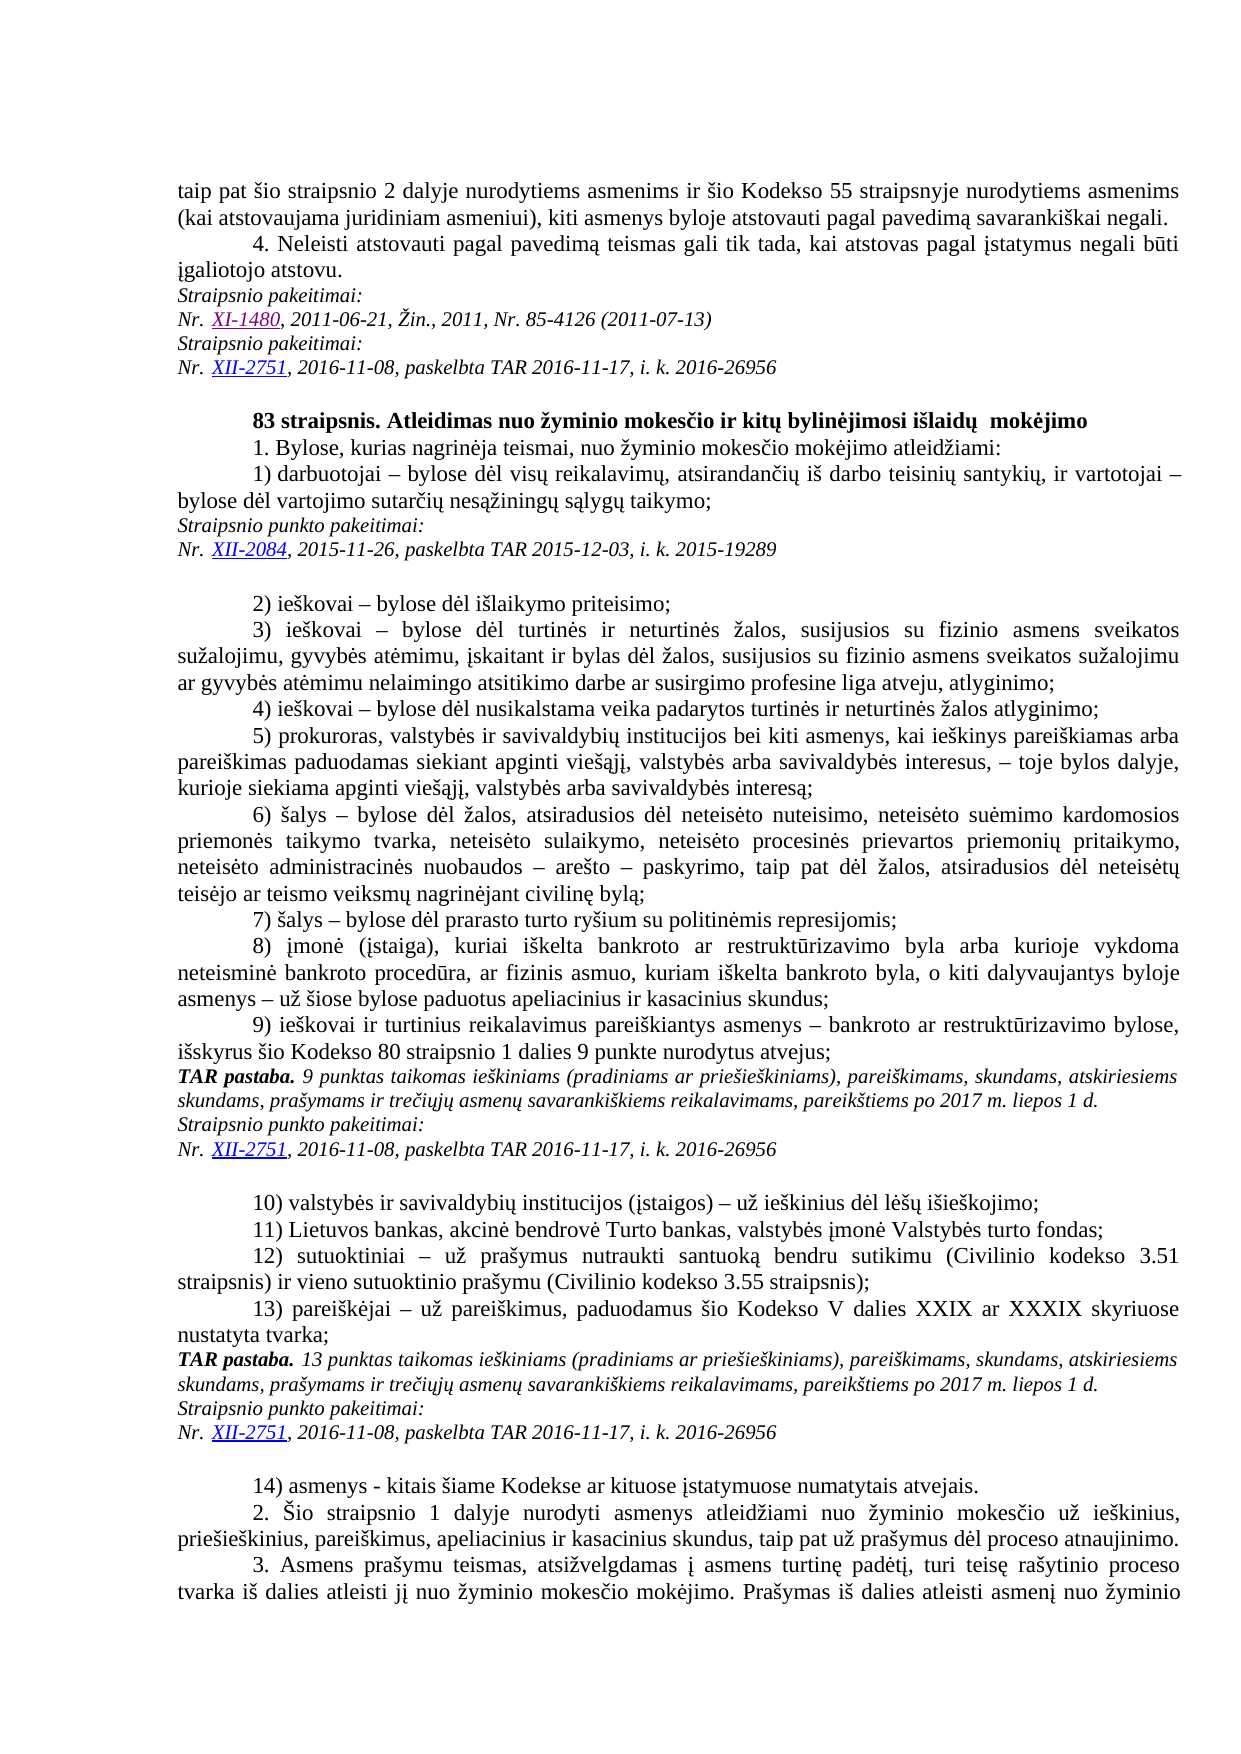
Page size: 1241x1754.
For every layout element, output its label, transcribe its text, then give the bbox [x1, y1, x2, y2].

text Nr. XII-2751, 2016-11-08, paskelbta TAR 2016-11-17, i. k. 2016-26956 [177, 1136, 1181, 1161]
text Straipsnio pakeitimai: [177, 283, 1181, 307]
text Straipsnio punkto pakeitimai: [177, 1396, 1181, 1419]
text 2) ieškovai – bylose dėl išlaikymo priteisimo; [177, 590, 1181, 616]
text 5) prokuroras, valstybės ir savivaldybių institucijos bei kiti asmenys, kai ieškinys pareiškiamas arba pareiškimas paduodamas siekiant apginti viešąjį, valstybės arba savivaldybės interesus, – toje bylos dalyje, kurioje siekiama apginti viešąjį, valstybės arba savivaldybės interesą; [177, 722, 1181, 801]
text 14) asmenys - kitais šiame Kodekse ar kituose įstatymuose numatytais atvejais. [177, 1472, 1181, 1499]
text 7) šalys – bylose dėl prarasto turto ryšium su politinėmis represijomis; [177, 906, 1181, 932]
text 11) Lietuvos bankas, akcinė bendrovė Turto bankas, valstybės įmonė Valstybės turto fondas; [177, 1216, 1181, 1242]
text 4) ieškovai – bylose dėl nusikalstama veika padarytos turtinės ir neturtinės žalos atlyginimo; [177, 695, 1181, 722]
text 4. Neleisti atstovauti pagal pavedimą teismas gali tik tada, kai atstovas pagal įstatymus negali būti įgaliotojo atstovu. [177, 230, 1181, 283]
text 2. Šio straipsnio 1 dalyje nurodyti asmenys atleidžiami nuo žyminio mokesčio už ieškinius, priešieškinius, pareiškimus, apeliacinius ir kasacinius skundus, taip pat už prašymus dėl proceso atnaujinimo. [177, 1499, 1181, 1551]
text 12) sutuoktiniai – už prašymus nutraukti santuoką bendru sutikimu (Civilinio kodekso 3.51 straipsnis) ir vieno sutuoktinio prašymu (Civilinio kodekso 3.55 straipsnis); [177, 1242, 1181, 1295]
text taip pat šio straipsnio 2 dalyje nurodytiems asmenims ir šio Kodekso 55 straipsnyje nurodytiems asmenims (kai atstovaujama juridiniam asmeniui), kiti asmenys byloje atstovauti pagal pavedimą savarankiškai negali. [177, 177, 1181, 230]
text Nr. XII-2084, 2015-11-26, paskelbta TAR 2015-12-03, i. k. 2015-19289 [177, 537, 1181, 561]
text TAR pastaba. 9 punktas taikomas ieškiniams (pradiniams ar priešieškiniams), pareiškimams, skundams, atskiriesiems skundams, prašymams ir trečiųjų asmenų savarankiškiems reikalavimams, pareikštiems po 2017 m. liepos 1 d. [177, 1064, 1181, 1112]
text 10) valstybės ir savivaldybių institucijos (įstaigos) – už ieškinius dėl lėšų išieškojimo; [177, 1189, 1181, 1216]
text 6) šalys – bylose dėl žalos, atsiradusios dėl neteisėto nuteisimo, neteisėto suėmimo kardomosios priemonės taikymo tvarka, neteisėto sulaikymo, neteisėto procesinės prievartos priemonių pritaikymo, neteisėto administracinės nuobaudos – arešto – paskyrimo, taip pat dėl žalos, atsiradusios dėl neteisėtų teisėjo ar teismo veiksmų nagrinėjant civilinę bylą; [177, 801, 1181, 906]
text 1) darbuotojai – bylose dėl visų reikalavimų, atsirandančių iš darbo teisinių santykių, ir vartotojai – bylose dėl vartojimo sutarčių nesąžiningų sąlygų taikymo; [177, 460, 1181, 513]
text TAR pastaba. 13 punktas taikomas ieškiniams (pradiniams ar priešieškiniams), pareiškimams, skundams, atskiriesiems skundams, prašymams ir trečiųjų asmenų savarankiškiems reikalavimams, pareikštiems po 2017 m. liepos 1 d. [177, 1347, 1181, 1396]
text Nr. XI-1480, 2011-06-21, Žin., 2011, Nr. 85-4126 (2011-07-13) [177, 307, 1181, 331]
text 1. Bylose, kurias nagrinėja teismai, nuo žyminio mokesčio mokėjimo atleidžiami: [177, 434, 1181, 460]
text 13) pareiškėjai – už pareiškimus, paduodamus šio Kodekso V dalies XXIX ar XXXIX skyriuose nustatyta tvarka; [177, 1295, 1181, 1347]
text 8) įmonė (įstaiga), kuriai iškelta bankroto ar restruktūrizavimo byla arba kurioje vykdoma neteisminė bankroto procedūra, ar fizinis asmuo, kuriam iškelta bankroto byla, o kiti dalyvaujantys byloje asmenys – už šiose bylose paduotus apeliacinius ir kasacinius skundus; [177, 932, 1181, 1012]
text 9) ieškovai ir turtinius reikalavimus pareiškiantys asmenys – bankroto ar restruktūrizavimo bylose, išskyrus šio Kodekso 80 straipsnio 1 dalies 9 punkte nurodytus atvejus; [177, 1012, 1181, 1064]
text 83 straipsnis. Atleidimas nuo žyminio mokesčio ir kitų bylinėjimosi išlaidų mokėjimo [252, 408, 1181, 434]
text Nr. XII-2751, 2016-11-08, paskelbta TAR 2016-11-17, i. k. 2016-26956 [177, 1419, 1181, 1444]
text Straipsnio pakeitimai: [177, 331, 1181, 355]
text Straipsnio punkto pakeitimai: [177, 1112, 1181, 1136]
text Straipsnio punkto pakeitimai: [177, 513, 1181, 537]
text Nr. XII-2751, 2016-11-08, paskelbta TAR 2016-11-17, i. k. 2016-26956 [177, 355, 1181, 379]
text 3) ieškovai – bylose dėl turtinės ir neturtinės žalos, susijusios su fizinio asmens sveikatos sužalojimu, gyvybės atėmimu, įskaitant ir bylas dėl žalos, susijusios su fizinio asmens sveikatos sužalojimu ar gyvybės atėmimu nelaimingo atsitikimo darbe ar susirgimo profesine liga atveju, atlyginimo; [177, 616, 1181, 695]
text 3. Asmens prašymu teismas, atsižvelgdamas į asmens turtinę padėtį, turi teisę rašytinio proceso tvarka iš dalies atleisti jį nuo žyminio mokesčio mokėjimo. Prašymas iš dalies atleisti asmenį nuo žyminio [177, 1551, 1181, 1604]
